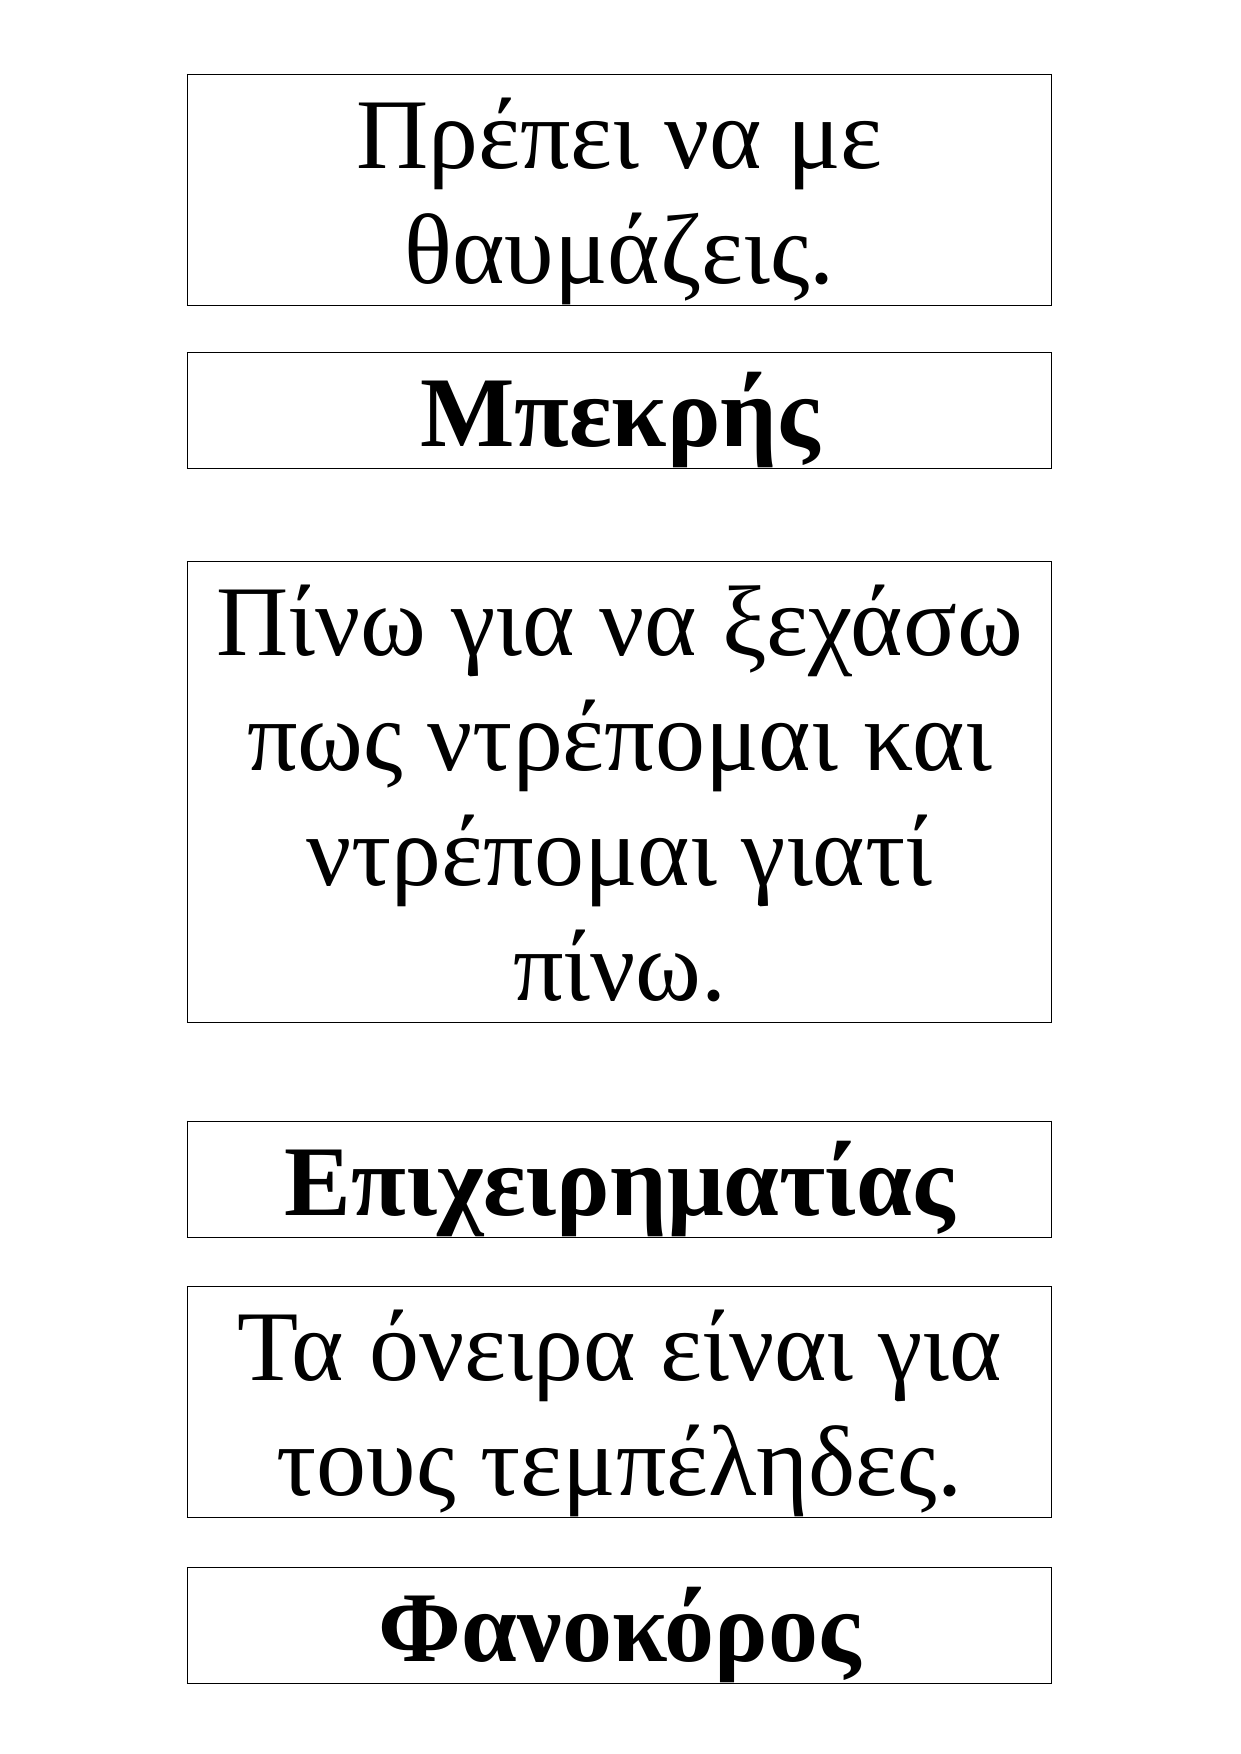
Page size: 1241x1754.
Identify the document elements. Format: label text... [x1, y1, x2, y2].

table_header Μπεκρής [188, 353, 1051, 468]
table_header Πρέπει να με θαυμάζεις. [188, 75, 1051, 305]
table_header Επιχειρηματίας [188, 1122, 1051, 1237]
table_header Πίνω για να ξεχάσω πως ντρέπομαι και ντρέπομαι γιατί πίνω. [188, 562, 1051, 1022]
table_header Φανοκόρος [188, 1568, 1051, 1683]
table_header Τα όνειρα είναι για τους τεμπέληδες. [188, 1287, 1051, 1517]
